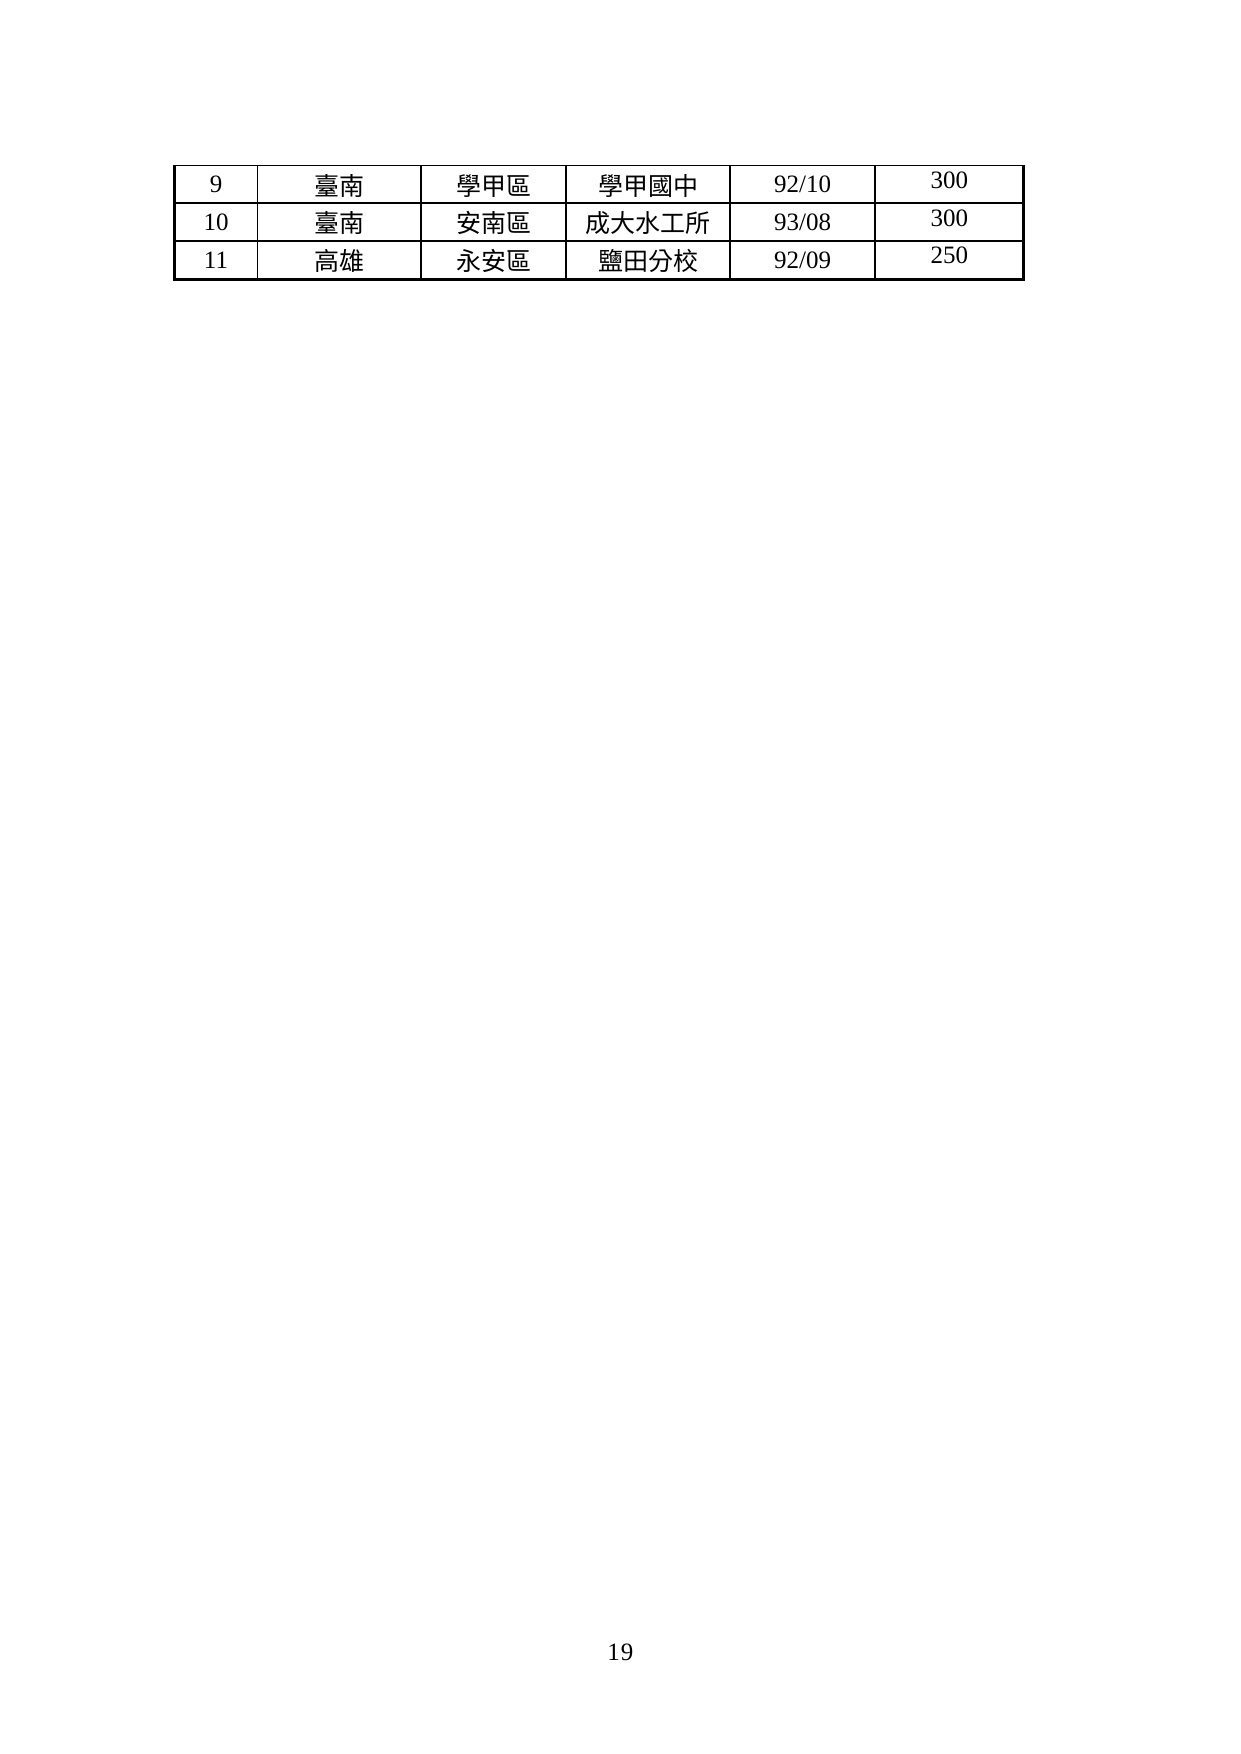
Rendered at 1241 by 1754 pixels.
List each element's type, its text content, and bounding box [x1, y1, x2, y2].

table_cell 300 [876, 204, 1022, 240]
table_cell 安南區 [422, 204, 565, 240]
table_cell 93/08 [731, 204, 874, 240]
table_cell 92/10 [731, 166, 874, 202]
table_cell 250 [876, 242, 1022, 278]
table_cell 成大水工所 [567, 204, 729, 240]
table_cell 10 [176, 204, 257, 240]
table_cell 臺南 [258, 204, 420, 240]
table_cell 鹽田分校 [567, 242, 729, 278]
table_cell 11 [176, 242, 257, 278]
table_cell 學甲區 [422, 166, 565, 202]
table_cell 300 [876, 166, 1022, 202]
table_cell 臺南 [258, 166, 420, 202]
table_cell 92/09 [731, 242, 874, 278]
table_cell 9 [176, 166, 257, 202]
table_cell 學甲國中 [567, 166, 729, 202]
table_cell 永安區 [422, 242, 565, 278]
table_cell 高雄 [258, 242, 420, 278]
